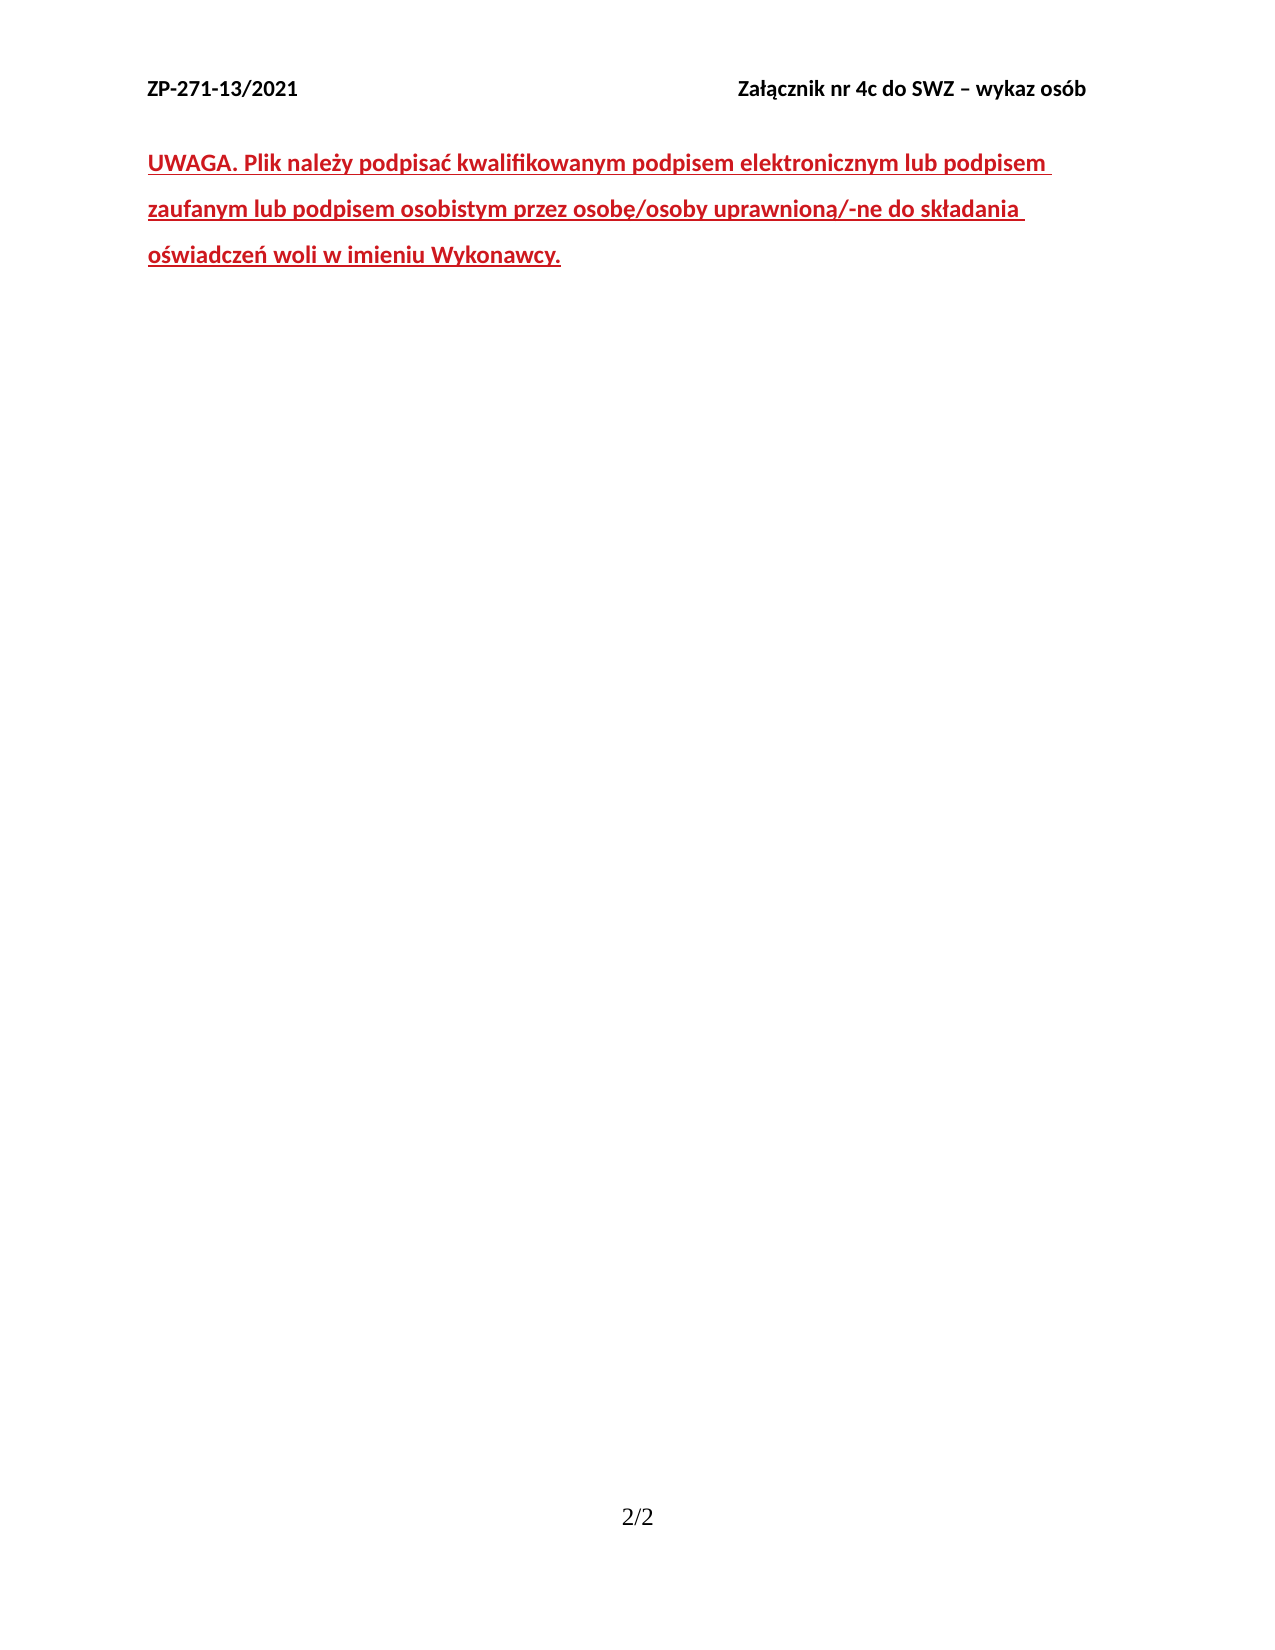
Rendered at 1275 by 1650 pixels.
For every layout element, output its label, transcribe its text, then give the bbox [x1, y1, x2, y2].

text UWAGA. Plik należy podpisać kwalifikowanym podpisem elektronicznym lub podpisem zaufanym lub podpisem osobistym przez osobę/osoby uprawnioną/-ne do składania oświadczeń woli w imieniu Wykonawcy. [148, 148, 1127, 269]
